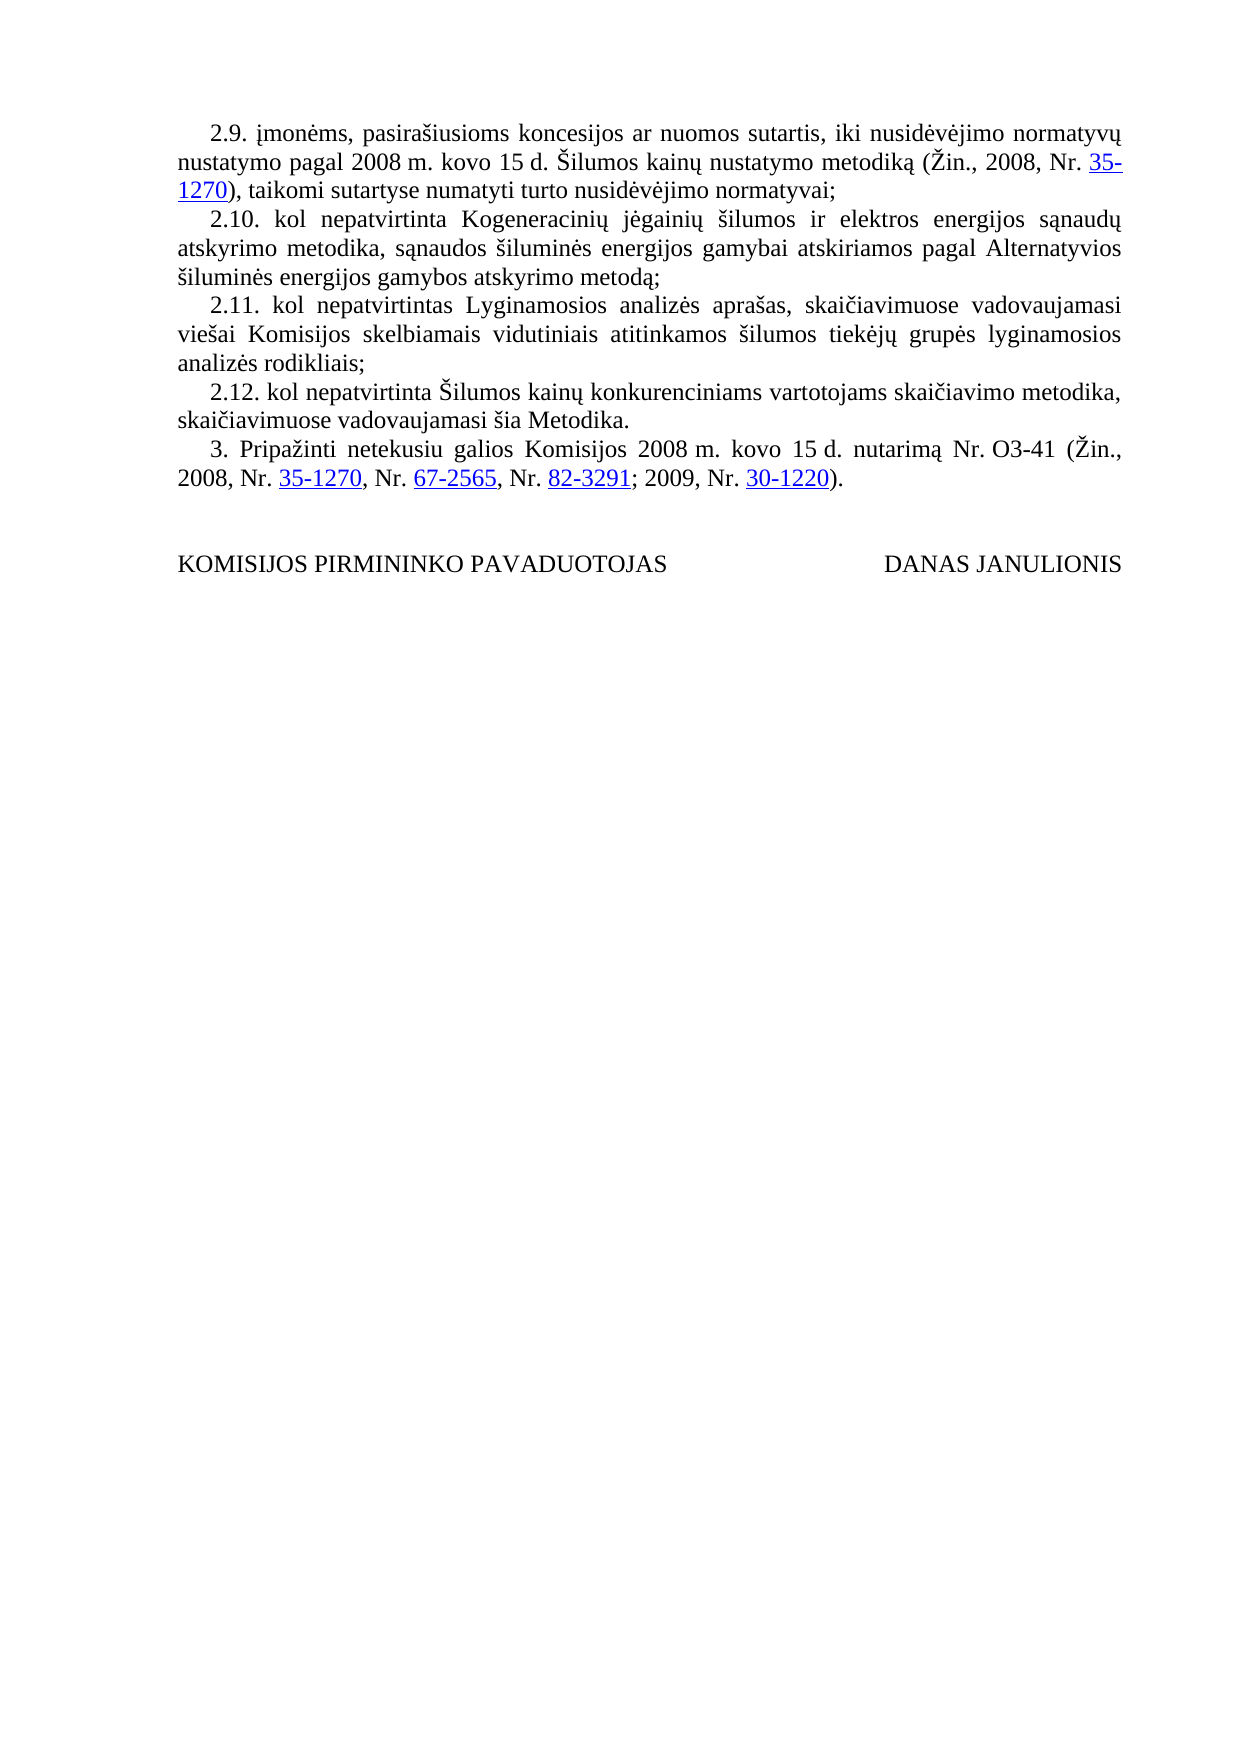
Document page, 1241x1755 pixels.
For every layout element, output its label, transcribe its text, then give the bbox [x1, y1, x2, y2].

text 2.12. kol nepatvirtinta Šilumos kainų konkurenciniams vartotojams skaičiavimo metodika, skaičiavimuose vadovaujamasi šia Metodika. [177, 377, 1122, 434]
text 2.9. įmonėms, pasirašiusioms koncesijos ar nuomos sutartis, iki nusidėvėjimo normatyvų nustatymo pagal 2008 m. kovo 15 d. Šilumos kainų nustatymo metodiką (Žin., 2008, Nr. 35-1270), taikomi sutartyse numatyti turto nusidėvėjimo normatyvai; [177, 118, 1122, 204]
text Komisijos pirmininko pavaduotojas Danas Janulionis [177, 549, 1122, 578]
text 3. Pripažinti netekusiu galios Komisijos 2008 m. kovo 15 d. nutarimą Nr. O3-41 (Žin., 2008, Nr. 35-1270, Nr. 67-2565, Nr. 82-3291; 2009, Nr. 30-1220). [177, 434, 1122, 492]
text 2.11. kol nepatvirtintas Lyginamosios analizės aprašas, skaičiavimuose vadovaujamasi viešai Komisijos skelbiamais vidutiniais atitinkamos šilumos tiekėjų grupės lyginamosios analizės rodikliais; [177, 291, 1122, 377]
text 2.10. kol nepatvirtinta Kogeneracinių jėgainių šilumos ir elektros energijos sąnaudų atskyrimo metodika, sąnaudos šiluminės energijos gamybai atskiriamos pagal Alternatyvios šiluminės energijos gamybos atskyrimo metodą; [177, 204, 1122, 291]
